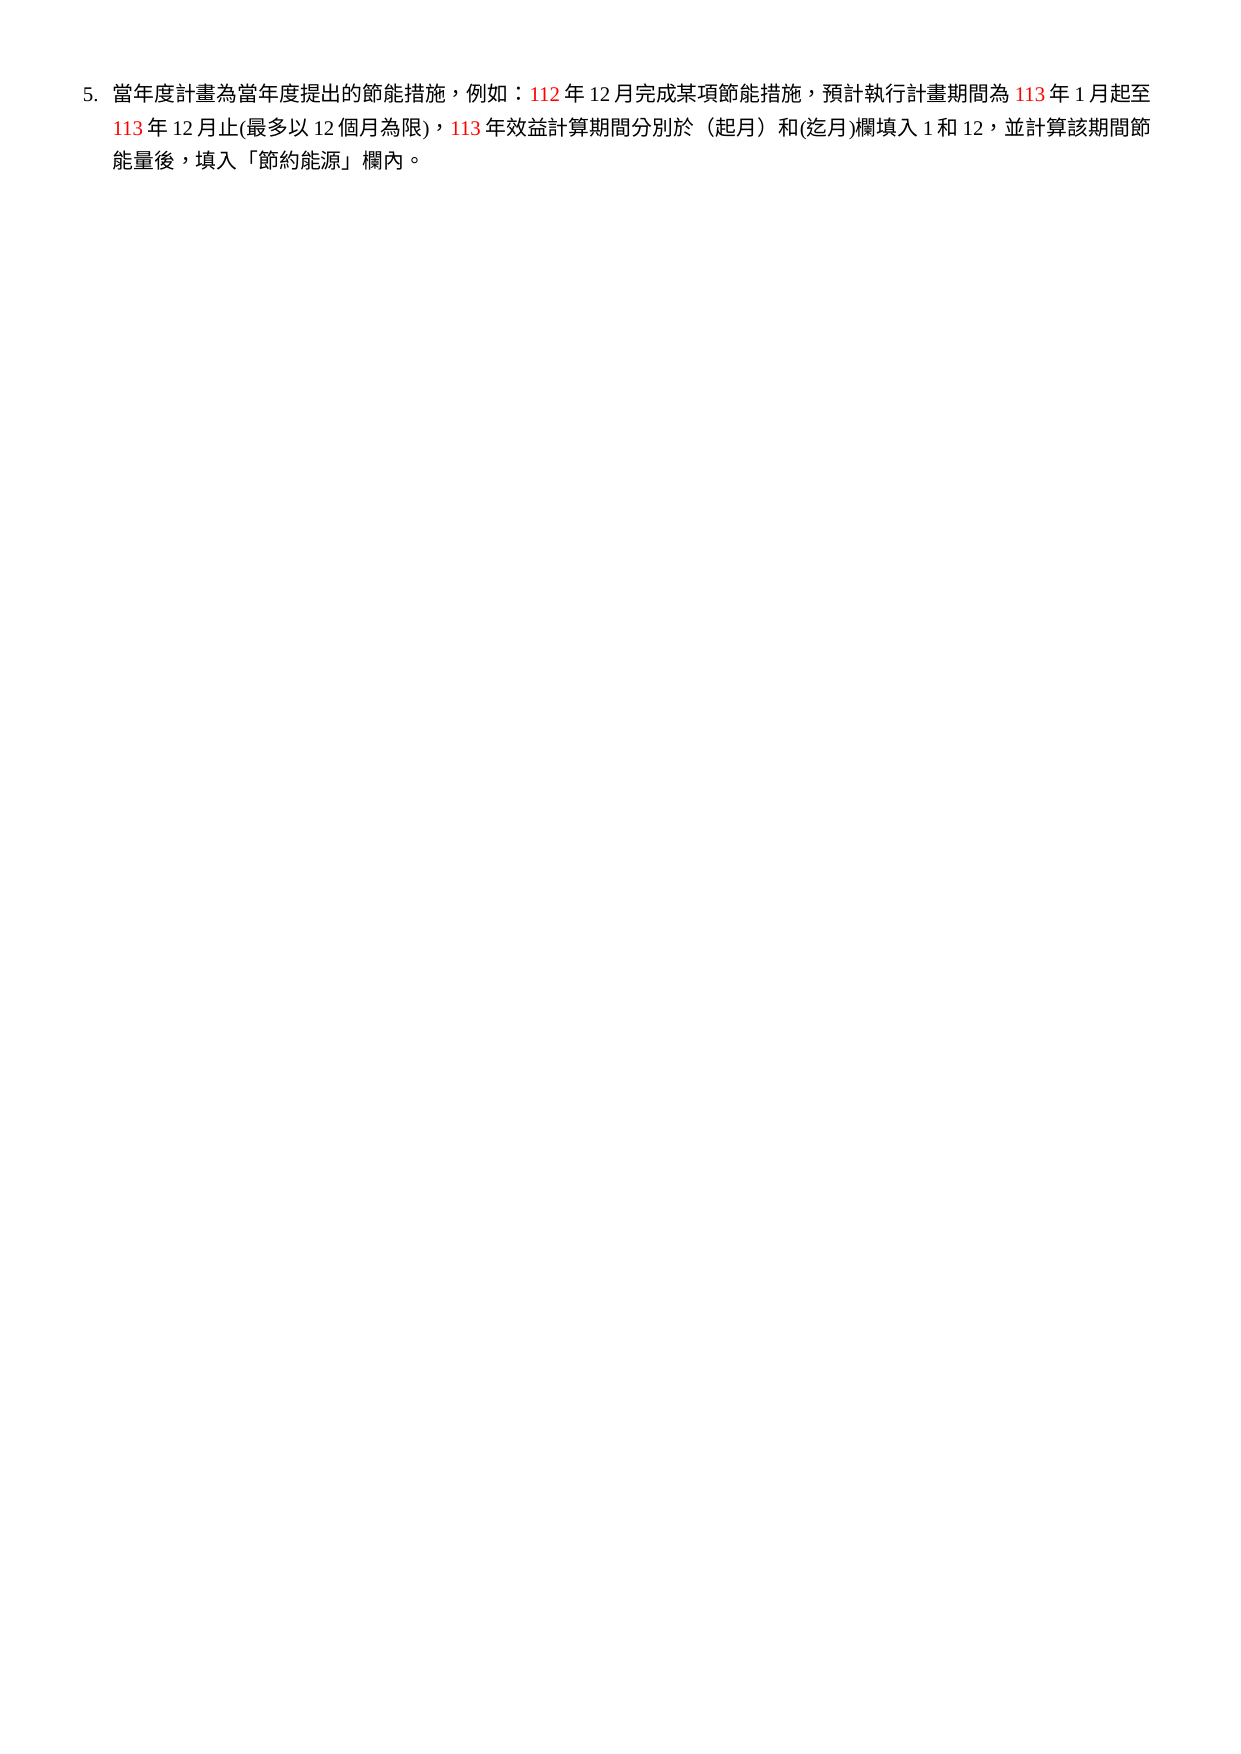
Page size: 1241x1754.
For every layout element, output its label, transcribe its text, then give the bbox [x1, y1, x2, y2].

list 當年度計畫為當年度提出的節能措施，例如：112年12月完成某項節能措施，預計執行計畫期間為113年1月起至113年12月止(最多以12個月為限)，113年效益計算期間分別於（起月）和(迄月)欄填入1和12，並計算該期間節能量後，填入「節約能源」欄內。 [83, 75, 1152, 175]
